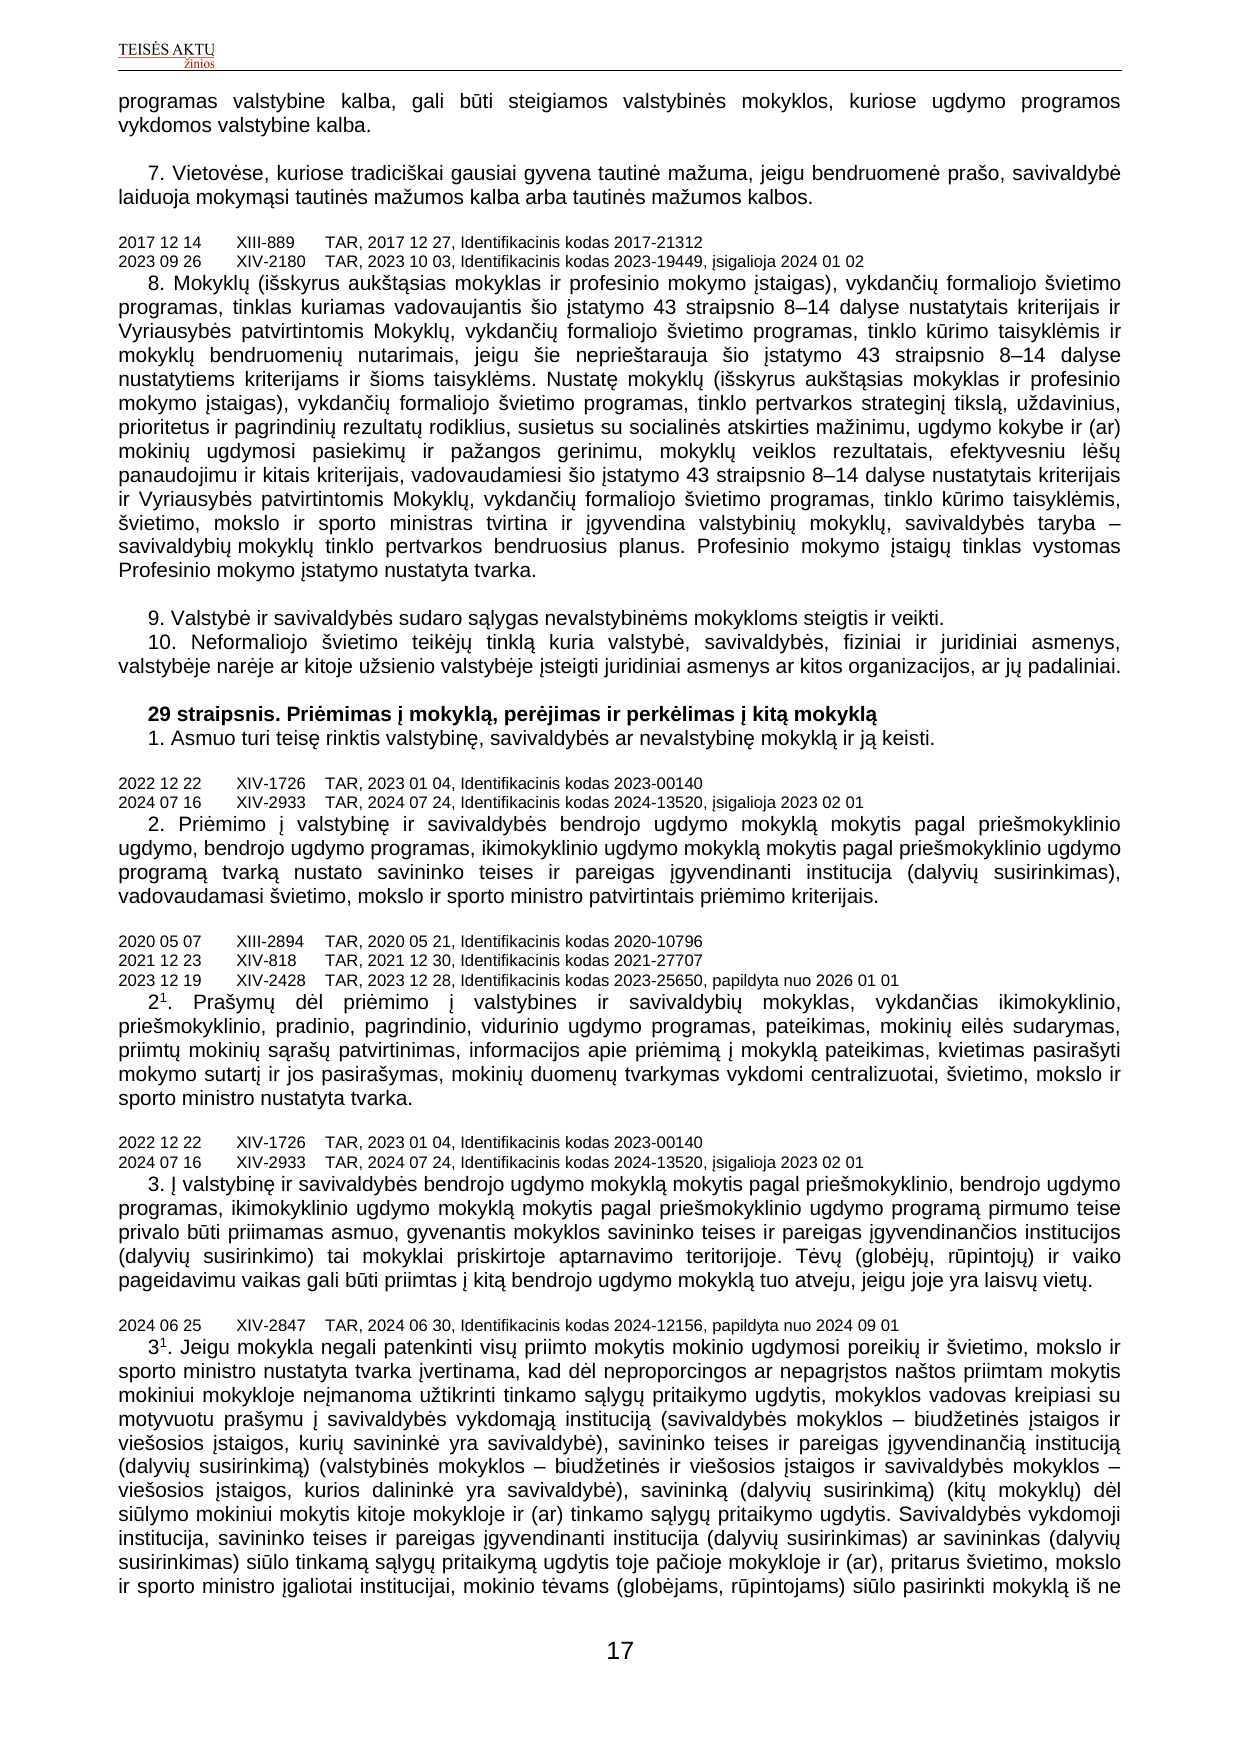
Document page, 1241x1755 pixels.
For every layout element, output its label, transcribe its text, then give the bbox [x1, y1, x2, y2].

text 2023 12 19 XIV-2428 TAR, 2023 12 28, Identifikacinis kodas 2023-25650, papildyta nuo 2026 01 01 [118, 970, 1122, 989]
text 2017 12 14 XIII-889 TAR, 2017 12 27, Identifikacinis kodas 2017-21312 [118, 232, 1122, 252]
text 2022 12 22 XIV-1726 TAR, 2023 01 04, Identifikacinis kodas 2023-00140 [118, 774, 1122, 793]
text 10. Neformaliojo švietimo teikėjų tinklą kuria valstybė, savivaldybės, fiziniai ir juridiniai asmenys, valstybėje narėje ar kitoje užsienio valstybėje įsteigti juridiniai asmenys ar kitos organizacijos, ar jų padaliniai. [118, 630, 1122, 678]
text 29 straipsnis. Priėmimas į mokyklą, perėjimas ir perkėlimas į kitą mokyklą [118, 702, 1122, 726]
text 2. Priėmimo į valstybinę ir savivaldybės bendrojo ugdymo mokyklą mokytis pagal priešmokyklinio ugdymo, bendrojo ugdymo programas, ikimokyklinio ugdymo mokyklą mokytis pagal priešmokyklinio ugdymo programą tvarką nustato savininko teises ir pareigas įgyvendinanti institucija (dalyvių susirinkimas), vadovaudamasi švietimo, mokslo ir sporto ministro patvirtintais priėmimo kriterijais. [118, 812, 1122, 908]
text 31. Jeigu mokykla negali patenkinti visų priimto mokytis mokinio ugdymosi poreikių ir švietimo, mokslo ir sporto ministro nustatyta tvarka įvertinama, kad dėl neproporcingos ar nepagrįstos naštos priimtam mokytis mokiniui mokykloje neįmanoma užtikrinti tinkamo sąlygų pritaikymo ugdytis, mokyklos vadovas kreipiasi su motyvuotu prašymu į savivaldybės vykdomąją instituciją (savivaldybės mokyklos – biudžetinės įstaigos ir viešosios įstaigos, kurių savininkė yra savivaldybė), savininko teises ir pareigas įgyvendinančią instituciją (dalyvių susirinkimą) (valstybinės mokyklos – biudžetinės ir viešosios įstaigos ir savivaldybės mokyklos – viešosios įstaigos, kurios dalininkė yra savivaldybė), savininką (dalyvių susirinkimą) (kitų mokyklų) dėl siūlymo mokiniui mokytis kitoje mokykloje ir (ar) tinkamo sąlygų pritaikymo ugdytis. Savivaldybės vykdomoji institucija, savininko teises ir pareigas įgyvendinanti institucija (dalyvių susirinkimas) ar savininkas (dalyvių susirinkimas) siūlo tinkamą sąlygų pritaikymą ugdytis toje pačioje mokykloje ir (ar), pritarus švietimo, mokslo ir sporto ministro įgaliotai institucijai, mokinio tėvams (globėjams, rūpintojams) siūlo pasirinkti mokyklą iš ne [118, 1334, 1122, 1598]
text programas valstybine kalba, gali būti steigiamos valstybinės mokyklos, kuriose ugdymo programos vykdomos valstybine kalba. [118, 89, 1122, 137]
text 9. Valstybė ir savivaldybės sudaro sąlygas nevalstybinėms mokykloms steigtis ir veikti. [118, 606, 1122, 630]
text 2024 06 25 XIV-2847 TAR, 2024 06 30, Identifikacinis kodas 2024-12156, papildyta nuo 2024 09 01 [118, 1315, 1122, 1334]
text 7. Vietovėse, kuriose tradiciškai gausiai gyvena tautinė mažuma, jeigu bendruomenė prašo, savivaldybė laiduoja mokymąsi tautinės mažumos kalba arba tautinės mažumos kalbos. [118, 161, 1122, 208]
text 8. Mokyklų (išskyrus aukštąsias mokyklas ir profesinio mokymo įstaigas), vykdančių formaliojo švietimo programas, tinklas kuriamas vadovaujantis šio įstatymo 43 straipsnio 8–14 dalyse nustatytais kriterijais ir Vyriausybės patvirtintomis Mokyklų, vykdančių formaliojo švietimo programas, tinklo kūrimo taisyklėmis ir mokyklų bendruomenių nutarimais, jeigu šie neprieštarauja šio įstatymo 43 straipsnio 8–14 dalyse nustatytiems kriterijams ir šioms taisyklėms. Nustatę mokyklų (išskyrus aukštąsias mokyklas ir profesinio mokymo įstaigas), vykdančių formaliojo švietimo programas, tinklo pertvarkos strateginį tikslą, uždavinius, prioritetus ir pagrindinių rezultatų rodiklius, susietus su socialinės atskirties mažinimu, ugdymo kokybe ir (ar) mokinių ugdymosi pasiekimų ir pažangos gerinimu, mokyklų veiklos rezultatais, efektyvesniu lėšų panaudojimu ir kitais kriterijais, vadovaudamiesi šio įstatymo 43 straipsnio 8–14 dalyse nustatytais kriterijais ir Vyriausybės patvirtintomis Mokyklų, vykdančių formaliojo švietimo programas, tinklo kūrimo taisyklėmis, švietimo, mokslo ir sporto ministras tvirtina ir įgyvendina valstybinių mokyklų, savivaldybės taryba – savivaldybių mokyklų tinklo pertvarkos bendruosius planus. Profesinio mokymo įstaigų tinklas vystomas Profesinio mokymo įstatymo nustatyta tvarka. [118, 271, 1122, 582]
text 2022 12 22 XIV-1726 TAR, 2023 01 04, Identifikacinis kodas 2023-00140 [118, 1133, 1122, 1152]
text 2024 07 16 XIV-2933 TAR, 2024 07 24, Identifikacinis kodas 2024-13520, įsigalioja 2023 02 01 [118, 793, 1122, 812]
text 3. Į valstybinę ir savivaldybės bendrojo ugdymo mokyklą mokytis pagal priešmokyklinio, bendrojo ugdymo programas, ikimokyklinio ugdymo mokyklą mokytis pagal priešmokyklinio ugdymo programą pirmumo teise privalo būti priimamas asmuo, gyvenantis mokyklos savininko teises ir pareigas įgyvendinančios institucijos (dalyvių susirinkimo) tai mokyklai priskirtoje aptarnavimo teritorijoje. Tėvų (globėjų, rūpintojų) ir vaiko pageidavimu vaikas gali būti priimtas į kitą bendrojo ugdymo mokyklą tuo atveju, jeigu joje yra laisvų vietų. [118, 1172, 1122, 1291]
text 2023 09 26 XIV-2180 TAR, 2023 10 03, Identifikacinis kodas 2023-19449, įsigalioja 2024 01 02 [118, 252, 1122, 271]
text 1. Asmuo turi teisę rinktis valstybinę, savivaldybės ar nevalstybinę mokyklą ir ją keisti. [118, 726, 1122, 750]
text 2024 07 16 XIV-2933 TAR, 2024 07 24, Identifikacinis kodas 2024-13520, įsigalioja 2023 02 01 [118, 1152, 1122, 1172]
text 2020 05 07 XIII-2894 TAR, 2020 05 21, Identifikacinis kodas 2020-10796 [118, 932, 1122, 951]
text 2021 12 23 XIV-818 TAR, 2021 12 30, Identifikacinis kodas 2021-27707 [118, 951, 1122, 970]
text 21. Prašymų dėl priėmimo į valstybines ir savivaldybių mokyklas, vykdančias ikimokyklinio, priešmokyklinio, pradinio, pagrindinio, vidurinio ugdymo programas, pateikimas, mokinių eilės sudarymas, priimtų mokinių sąrašų patvirtinimas, informacijos apie priėmimą į mokyklą pateikimas, kvietimas pasirašyti mokymo sutartį ir jos pasirašymas, mokinių duomenų tvarkymas vykdomi centralizuotai, švietimo, mokslo ir sporto ministro nustatyta tvarka. [118, 989, 1122, 1109]
